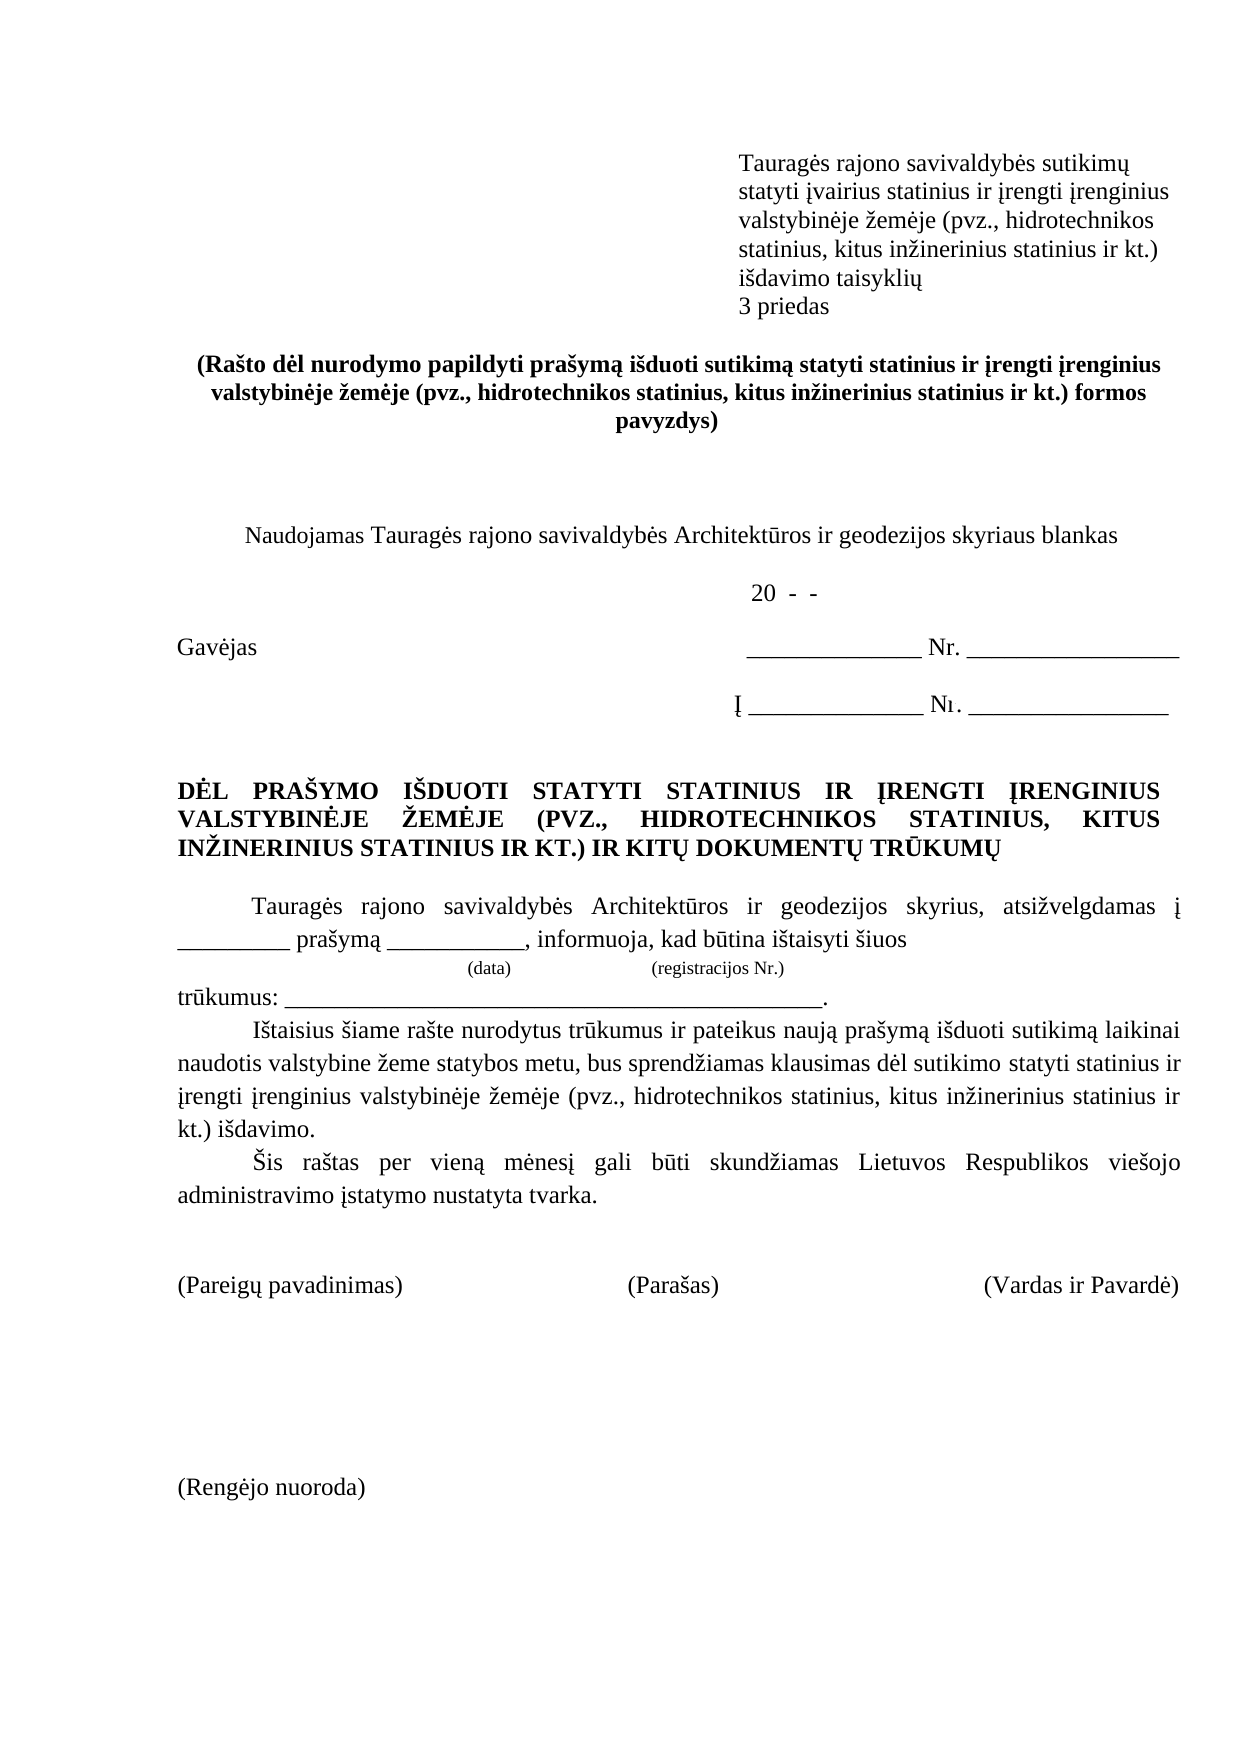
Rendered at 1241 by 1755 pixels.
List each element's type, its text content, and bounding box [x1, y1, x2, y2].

table_cell ______________ Nr. _________________ Į ______________ Nr. ________________ [639, 632, 1193, 718]
text (data) (registracijos Nr.) [177, 957, 1181, 978]
text trūkumus: ___________________________________________. [177, 982, 1181, 1010]
text Tauragės rajono savivaldybės sutikimų [738, 148, 1181, 176]
text (Rašto dėl nurodymo papildyti prašymą išduoti sutikimą statyti statinius ir įrengti įrenginius valstybinėje žemėje (pvz., hidrotechnikos statinius, kitus inžinerinius statinius ir kt.) formos pavyzdys) [177, 349, 1181, 434]
text (Pareigų pavadinimas) (Parašas) (Vardas ir Pavardė) [177, 1270, 1181, 1299]
text DĖL PRAŠYMO IŠDUOTI STATYTI STATINIUS IR ĮRENGTI ĮRENGINIUS VALSTYBINĖJE ŽEMĖJE (PVZ., HIDROTECHNIKOS STATINIUS, KITUS INŽINERINIUS STATINIUS IR KT.) IR KITŲ DOKUMENTŲ TRŪKUMŲ [177, 776, 1161, 862]
text (Rengėjo nuoroda) [177, 1472, 1181, 1500]
text Šis raštas per vieną mėnesį gali būti skundžiamas Lietuvos Respublikos viešojo administravimo įstatymo nustatyta tvarka. [177, 1147, 1181, 1208]
text Tauragės rajono savivaldybės Architektūros ir geodezijos skyrius, atsižvelgdamas į _________ prašymą ___________, informuoja, kad būtina ištaisyti šiuos [177, 891, 1181, 953]
text statyti įvairius statinius ir įrengti įrenginius [738, 176, 1181, 205]
text Ištaisius šiame rašte nurodytus trūkumus ir pateikus naują prašymą išduoti sutikimą laikinai naudotis valstybine žeme statybos metu, bus sprendžiamas klausimas dėl sutikimo statyti statinius ir įrengti įrenginius valstybinėje žemėje (pvz., hidrotechnikos statinius, kitus inžinerinius statinius ir kt.) išdavimo. [177, 1015, 1181, 1142]
table_header Naudojamas Tauragės rajono savivaldybės Architektūros ir geodezijos skyriaus blankas [174, 520, 1192, 632]
text 3 priedas [738, 291, 1161, 320]
text valstybinėje žemėje (pvz., hidrotechnikos [738, 205, 1181, 234]
text išdavimo taisyklių [738, 263, 1181, 291]
text statinius, kitus inžinerinius statinius ir kt.) [738, 234, 1181, 263]
table_cell Gavėjas [174, 632, 638, 718]
